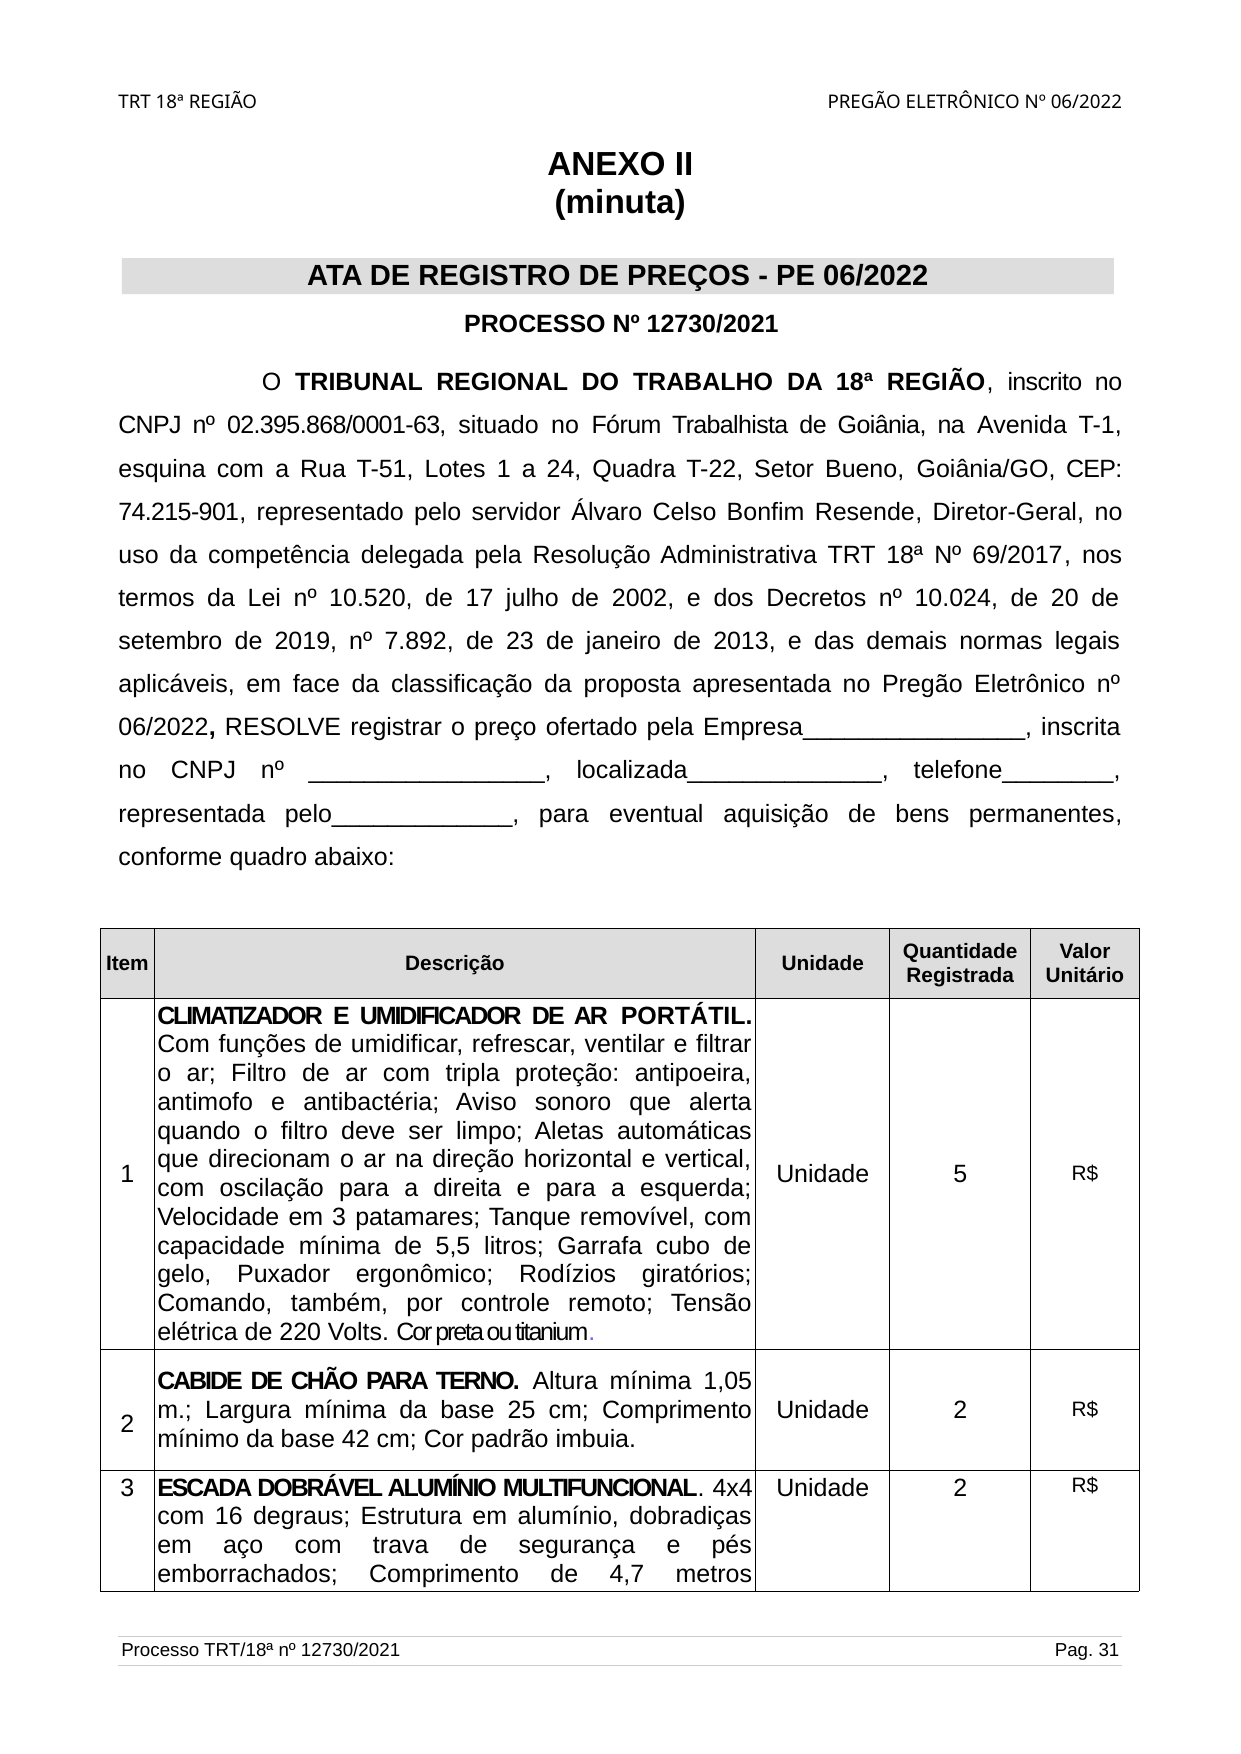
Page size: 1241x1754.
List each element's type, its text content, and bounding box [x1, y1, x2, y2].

table_header Valor Unitário [1031, 929, 1139, 998]
table_header Unidade [756, 929, 889, 998]
text O TRIBUNAL REGIONAL DO TRABALHO DA 18ª REGIÃO, inscrito no CNPJ nº 02.395.868/0001-63, situado no Fórum Trabalhista de Goiânia, na Avenida T-1, esquina com a Rua T-51, Lotes 1 a 24, Quadra T-22, Setor Bueno, Goiânia/GO, CEP: 74.215-901, representado pelo servidor Álvaro Celso Bonfim Resende, Diretor-Geral, no uso da competência delegada pela Resolução Administrativa TRT 18ª Nº 69/2017, nos termos da Lei nº 10.520, de 17 julho de 2002, e dos Decretos nº 10.024, de 20 de setembro de 2019, nº 7.892, de 23 de janeiro de 2013, e das demais normas legais aplicáveis, em face da classificação da proposta apresentada no Pregão Eletrônico nº 06/2022, RESOLVE registrar o preço ofertado pela Empresa________________, inscrita no CNPJ nº _________________, localizada______________, telefone________, representada pelo_____________, para eventual aquisição de bens permanentes, conforme quadro abaixo: [118, 367, 1122, 871]
table_cell 2 [101, 1350, 154, 1469]
table_cell CLIMATIZADOR E UMIDIFICADOR DE AR PORTÁTIL. Com funções de umidificar, refrescar, ventilar e filtrar o ar; Filtro de ar com tripla proteção: antipoeira, antimofo e antibactéria; Aviso sonoro que alerta quando o filtro deve ser limpo; Aletas automáticas que direcionam o ar na direção horizontal e vertical, com oscilação para a direita e para a esquerda; Velocidade em 3 patamares; Tanque removível, com capacidade mínima de 5,5 litros; Garrafa cubo de gelo, Puxador ergonômico; Rodízios giratórios; Comando, também, por controle remoto; Tensão elétrica de 220 Volts. Cor preta ou titanium. [155, 999, 755, 1349]
text PROCESSO Nº 12730/2021 [118, 309, 1124, 338]
table_cell Unidade [756, 1350, 889, 1469]
table_header Quantidade Registrada [890, 929, 1030, 998]
table_cell 1 [101, 999, 154, 1349]
table_cell 5 [890, 999, 1030, 1349]
table_cell CABIDE DE CHÃO PARA TERNO. Altura mínima 1,05 m.; Largura mínima da base 25 cm; Comprimento mínimo da base 42 cm; Cor padrão imbuia. [155, 1350, 755, 1469]
table_cell Unidade [756, 1471, 889, 1591]
table_cell 3 [101, 1471, 154, 1591]
table_cell R$ [1031, 999, 1139, 1349]
text (minuta) [118, 182, 1122, 220]
table_header Item [101, 929, 154, 998]
table_cell ESCADA DOBRÁVEL ALUMÍNIO MULTIFUNCIONAL. 4x4 com 16 degraus; Estrutura em alumínio, dobradiças em aço com trava de segurança e pés emborrachados; Comprimento de 4,7 metros [155, 1471, 755, 1591]
table_header Descrição [155, 929, 755, 998]
table_cell 2 [890, 1471, 1030, 1591]
table_cell 2 [890, 1350, 1030, 1469]
text ANEXO II [118, 143, 1122, 182]
table_cell Unidade [756, 999, 889, 1349]
table_cell R$ [1031, 1471, 1139, 1591]
table_cell R$ [1031, 1350, 1139, 1469]
